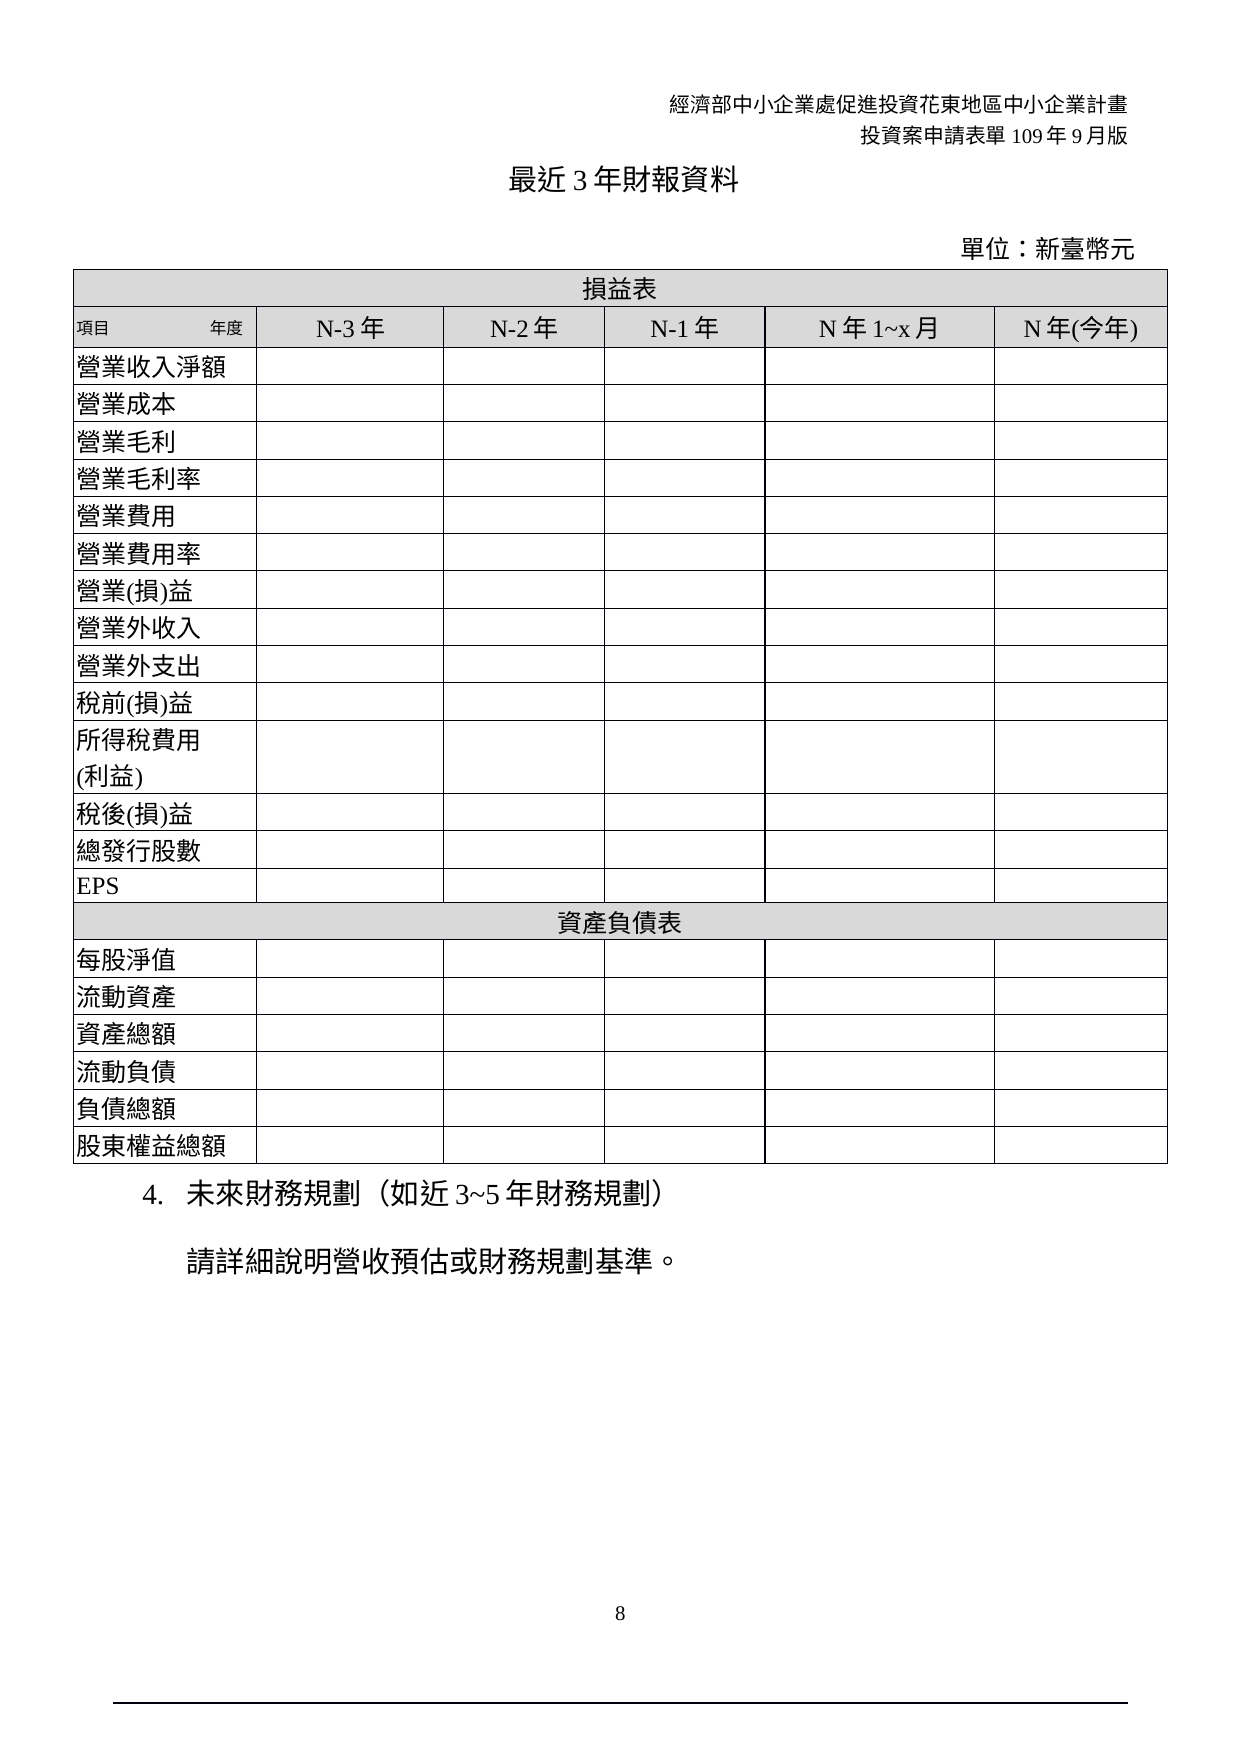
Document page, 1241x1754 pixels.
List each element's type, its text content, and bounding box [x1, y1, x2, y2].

table_cell [766, 721, 994, 793]
table_cell [605, 497, 764, 533]
table_cell N-1年 [605, 307, 764, 347]
table_cell [605, 1090, 764, 1126]
table_cell [444, 348, 604, 384]
table_cell [257, 1127, 443, 1163]
table_cell N年1~x月 [766, 307, 994, 347]
table_cell [766, 831, 994, 868]
table_cell 營業外收入 [74, 609, 256, 645]
table_cell [257, 978, 443, 1014]
table_cell 營業費用 [74, 497, 256, 533]
table_cell [257, 683, 443, 719]
table_cell 項目 年度 [74, 307, 256, 347]
table_cell 所得稅費用 (利益) [74, 721, 256, 793]
text 單位：新臺幣元 [112, 219, 1135, 269]
table_cell [257, 460, 443, 496]
table_cell [995, 940, 1167, 977]
table_cell [257, 497, 443, 533]
table_cell [257, 794, 443, 830]
table_cell [995, 422, 1167, 458]
table_cell [257, 422, 443, 458]
table_cell 稅前(損)益 [74, 683, 256, 719]
table_cell N-3年 [257, 307, 443, 347]
table_cell [257, 721, 443, 793]
table_cell 稅後(損)益 [74, 794, 256, 830]
table_cell [444, 460, 604, 496]
table_cell [995, 794, 1167, 830]
table_cell [766, 460, 994, 496]
table_cell [257, 1090, 443, 1126]
table_cell N-2年 [444, 307, 604, 347]
table_cell 股東權益總額 [74, 1127, 256, 1163]
table_cell [766, 978, 994, 1014]
table_cell [995, 831, 1167, 868]
table_cell [766, 683, 994, 719]
table_cell [995, 1015, 1167, 1051]
table_cell [257, 831, 443, 868]
table_cell [444, 683, 604, 719]
table_cell [605, 534, 764, 570]
table_cell [995, 646, 1167, 682]
table_cell 總發行股數 [74, 831, 256, 868]
table_cell [257, 869, 443, 902]
table_cell [995, 609, 1167, 645]
table_cell [444, 497, 604, 533]
table_cell [257, 348, 443, 384]
table_cell [444, 1052, 604, 1088]
table_cell [995, 348, 1167, 384]
table_cell [605, 869, 764, 902]
table_cell [766, 1052, 994, 1088]
table_cell [995, 497, 1167, 533]
table_cell [995, 1052, 1167, 1088]
table_cell [766, 385, 994, 421]
table_cell [605, 794, 764, 830]
table_cell 負債總額 [74, 1090, 256, 1126]
table_cell 營業(損)益 [74, 571, 256, 608]
table_cell [257, 385, 443, 421]
table_header 損益表 [74, 270, 1167, 306]
table_cell [444, 721, 604, 793]
table_cell [605, 1127, 764, 1163]
table_cell [995, 460, 1167, 496]
table_cell [444, 1015, 604, 1051]
table_cell [257, 1052, 443, 1088]
table_cell [766, 609, 994, 645]
table_cell [995, 683, 1167, 719]
table_cell [766, 571, 994, 608]
table_cell [444, 1090, 604, 1126]
table_cell [605, 422, 764, 458]
table_cell [444, 1127, 604, 1163]
table_cell [605, 348, 764, 384]
table_cell 每股淨值 [74, 940, 256, 977]
table_cell [995, 571, 1167, 608]
table_cell [605, 571, 764, 608]
table_cell 營業收入淨額 [74, 348, 256, 384]
table_cell [995, 1127, 1167, 1163]
table_cell [995, 1090, 1167, 1126]
table_cell [444, 609, 604, 645]
table_cell [444, 831, 604, 868]
table_cell [766, 497, 994, 533]
table_cell [444, 940, 604, 977]
table_cell [257, 609, 443, 645]
table_cell [995, 385, 1167, 421]
table_cell [605, 940, 764, 977]
table_cell 營業成本 [74, 385, 256, 421]
table_cell [257, 571, 443, 608]
table_cell 資產總額 [74, 1015, 256, 1051]
list 未來財務規劃（如近3~5年財務規劃） [142, 1164, 1135, 1214]
table_cell [766, 1090, 994, 1126]
table_cell [995, 978, 1167, 1014]
table_cell [257, 940, 443, 977]
table_cell [766, 869, 994, 902]
table_cell [995, 721, 1167, 793]
table_cell [766, 646, 994, 682]
table_cell [766, 794, 994, 830]
table_cell [995, 534, 1167, 570]
table_cell [257, 646, 443, 682]
table_cell 營業毛利 [74, 422, 256, 458]
table_cell [766, 1127, 994, 1163]
table_cell 流動負債 [74, 1052, 256, 1088]
list 請詳細說明營收預估或財務規劃基準。 [186, 1233, 1135, 1283]
table_cell 營業外支出 [74, 646, 256, 682]
table_cell EPS [74, 869, 256, 902]
table_cell 營業毛利率 [74, 460, 256, 496]
table_cell [444, 385, 604, 421]
text 最近3年財報資料 [112, 150, 1135, 200]
table_cell [444, 794, 604, 830]
table_cell [766, 348, 994, 384]
table_cell [766, 940, 994, 977]
table_cell 流動資產 [74, 978, 256, 1014]
table_cell [605, 385, 764, 421]
table_cell [605, 460, 764, 496]
table_cell [605, 646, 764, 682]
table_cell [257, 1015, 443, 1051]
table_cell [605, 683, 764, 719]
table_cell [444, 869, 604, 902]
table_cell [444, 978, 604, 1014]
table_cell [995, 869, 1167, 902]
table_cell [605, 978, 764, 1014]
table_cell [257, 534, 443, 570]
table_cell [766, 1015, 994, 1051]
table_cell [605, 831, 764, 868]
table_cell [444, 534, 604, 570]
table_cell [444, 422, 604, 458]
table_cell N年(今年) [995, 307, 1167, 347]
table_cell [605, 1015, 764, 1051]
table_cell [766, 534, 994, 570]
table_cell [605, 721, 764, 793]
table_cell 資產負債表 [74, 903, 1167, 939]
table_cell [605, 609, 764, 645]
table_cell [766, 422, 994, 458]
table_cell [605, 1052, 764, 1088]
table_cell 營業費用率 [74, 534, 256, 570]
table_cell [444, 571, 604, 608]
table_cell [444, 646, 604, 682]
